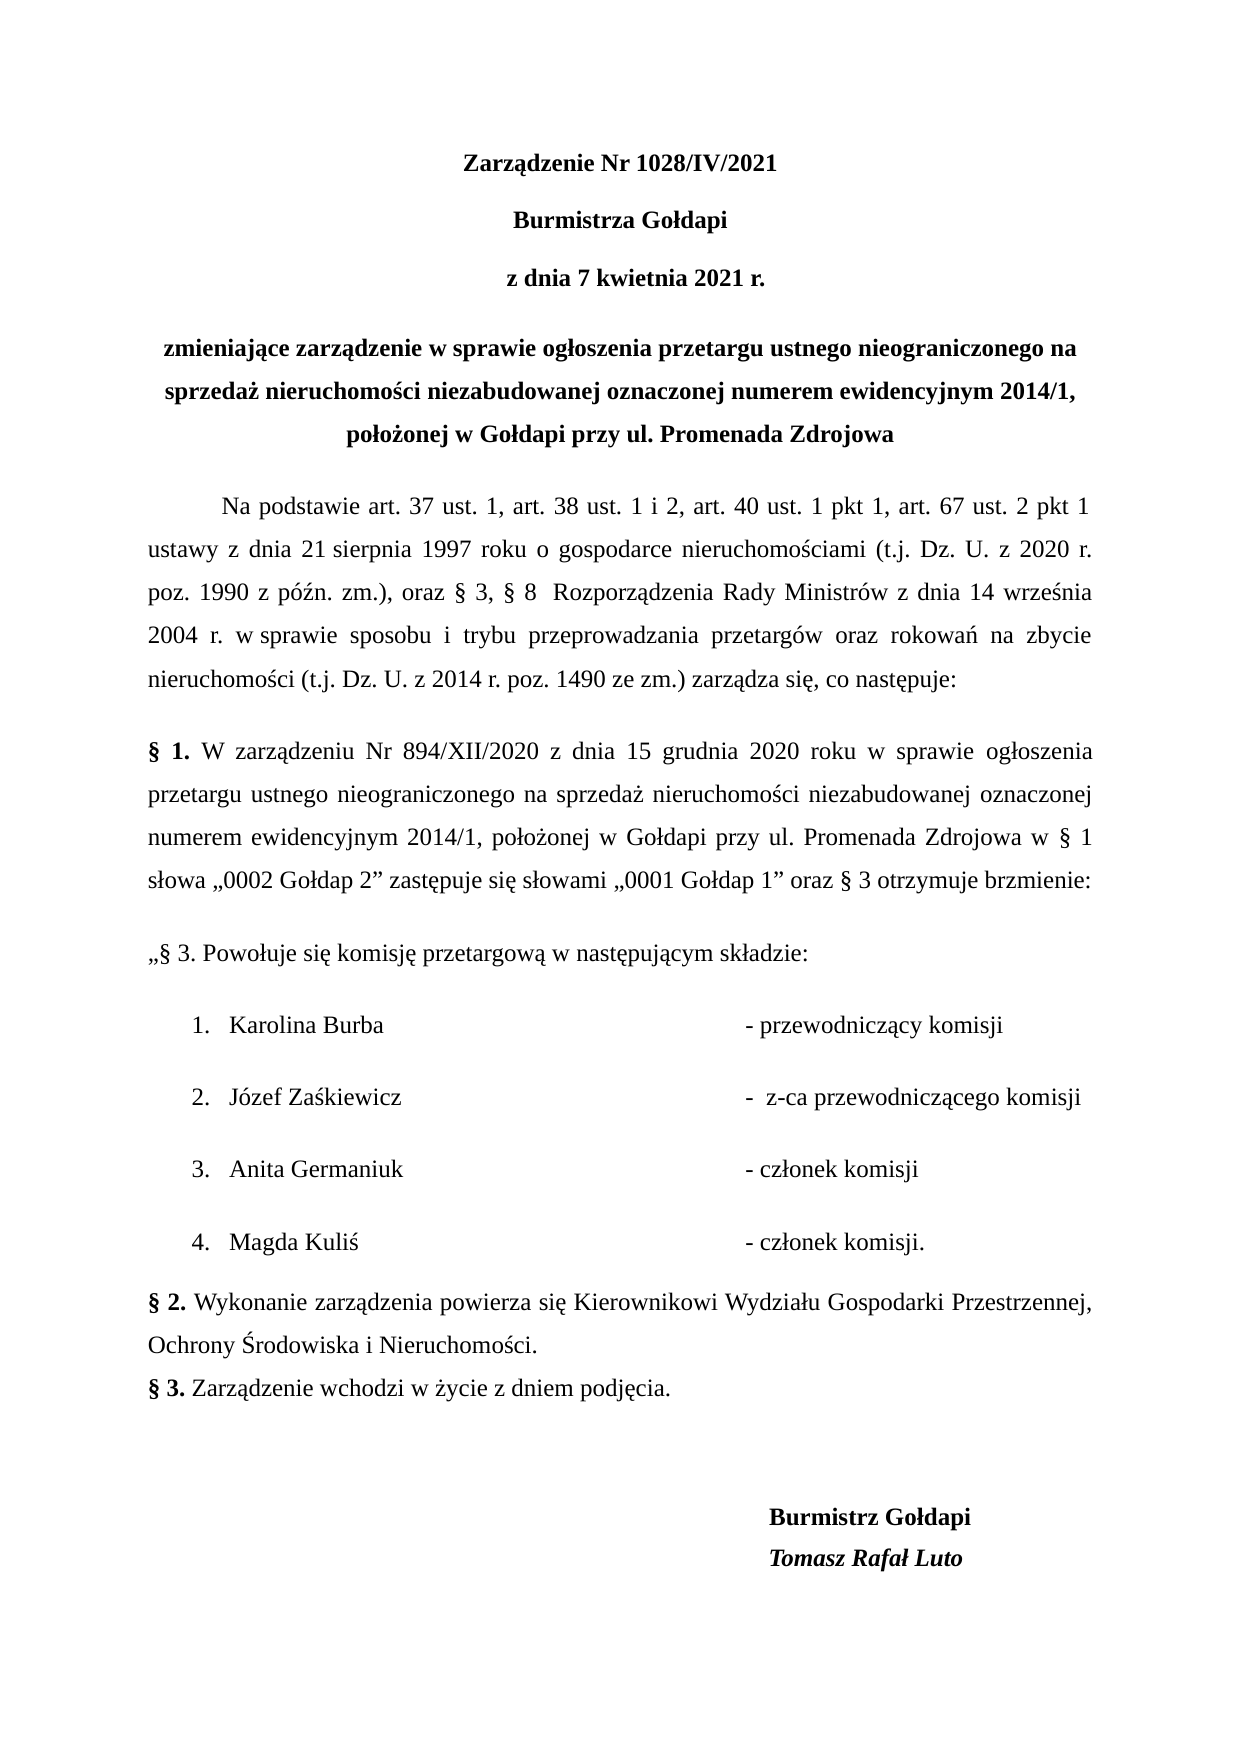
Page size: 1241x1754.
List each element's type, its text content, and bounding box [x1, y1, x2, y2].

text „§ 3. Powołuje się komisję przetargową w następującym składzie: [148, 938, 1093, 966]
text Na podstawie art. 37 ust. 1, art. 38 ust. 1 i 2, art. 40 ust. 1 pkt 1, art. 67 ust. 2 pkt 1 ustawy z dnia 21 sierpnia 1997 roku o gospodarce nieruchomościami (t.j. Dz. U. z 2020 r. poz. 1990 z późn. zm.), oraz § 3, § 8 Rozporządzenia Rady Ministrów z dnia 14 września 2004 r. w sprawie sposobu i trybu przeprowadzania przetargów oraz rokowań na zbycie nieruchomości (t.j. Dz. U. z 2014 r. poz. 1490 ze zm.) zarządza się, co następuje: [148, 491, 1093, 692]
list Burmistrza Gołdapi [148, 205, 1093, 234]
text § 2. Wykonanie zarządzenia powierza się Kierownikowi Wydziału Gospodarki Przestrzennej, Ochrony Środowiska i Nieruchomości. [148, 1287, 1093, 1358]
text § 3. Zarządzenie wchodzi w życie z dniem podjęcia. [148, 1373, 1093, 1402]
text z dnia 7 kwietnia 2021 r. [148, 263, 1093, 291]
text Zarządzenie Nr 1028/IV/2021 [148, 148, 1093, 176]
list Magda Kuliś - członek komisji. [191, 1227, 1093, 1256]
text Tomasz Rafał Luto [148, 1543, 1093, 1572]
text zmieniające zarządzenie w sprawie ogłoszenia przetargu ustnego nieograniczonego na sprzedaż nieruchomości niezabudowanej oznaczonej numerem ewidencyjnym 2014/1, położonej w Gołdapi przy ul. Promenada Zdrojowa [148, 333, 1093, 448]
list Anita Germaniuk - członek komisji [191, 1154, 1093, 1183]
text Burmistrz Gołdapi [148, 1502, 1093, 1531]
list Karolina Burba - przewodniczący komisji [191, 1010, 1093, 1039]
text § 1. W zarządzeniu Nr 894/XII/2020 z dnia 15 grudnia 2020 roku w sprawie ogłoszenia przetargu ustnego nieograniczonego na sprzedaż nieruchomości niezabudowanej oznaczonej numerem ewidencyjnym 2014/1, położonej w Gołdapi przy ul. Promenada Zdrojowa w § 1 słowa „0002 Gołdap 2” zastępuje się słowami „0001 Gołdap 1” oraz § 3 otrzymuje brzmienie: [148, 736, 1093, 894]
list Józef Zaśkiewicz - z-ca przewodniczącego komisji [191, 1082, 1093, 1111]
